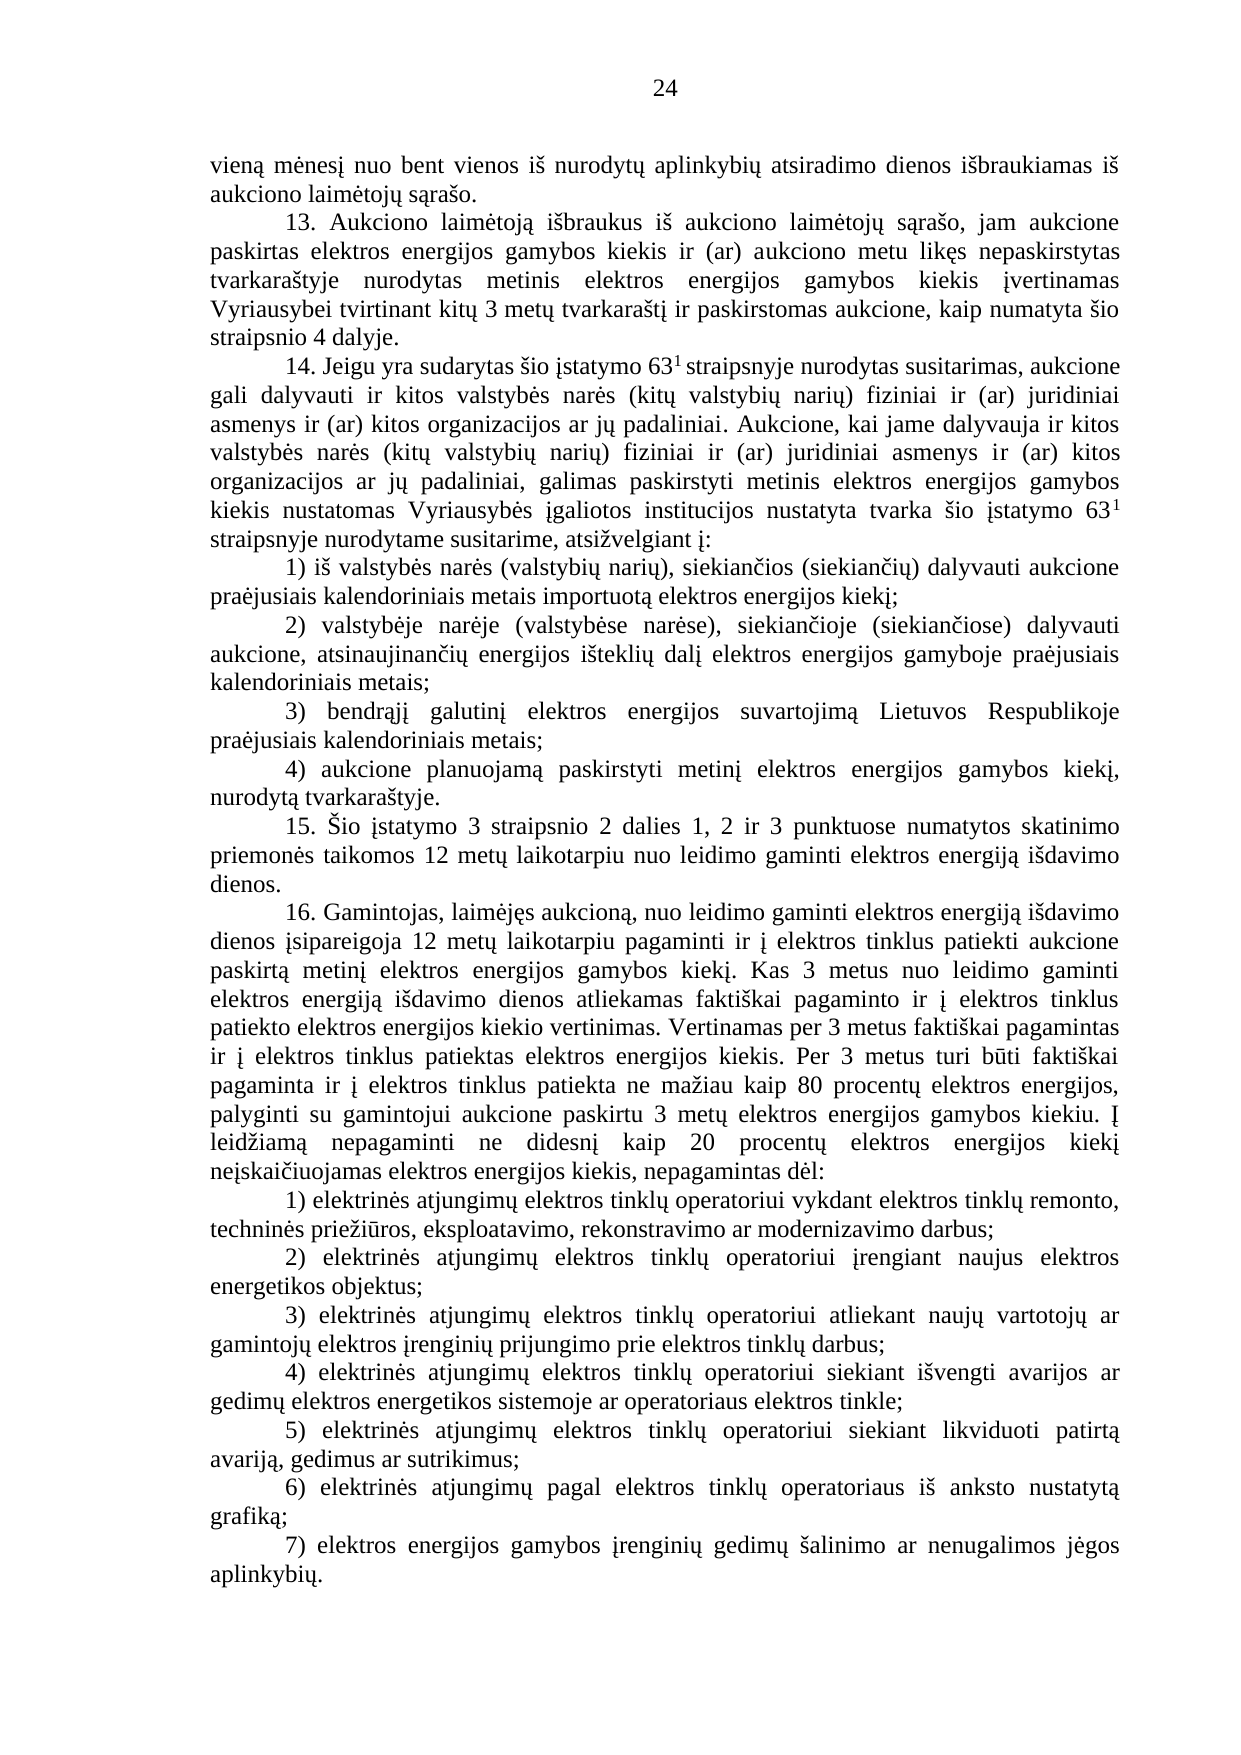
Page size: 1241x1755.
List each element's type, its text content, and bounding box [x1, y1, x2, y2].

text 2) valstybėje narėje (valstybėse narėse), siekiančioje (siekiančiose) dalyvauti aukcione, atsinaujinančių energijos išteklių dalį elektros energijos gamyboje praėjusiais kalendoriniais metais; [210, 610, 1120, 696]
text 3) elektrinės atjungimų elektros tinklų operatoriui atliekant naujų vartotojų ar gamintojų elektros įrenginių prijungimo prie elektros tinklų darbus; [210, 1300, 1120, 1357]
text 5) elektrinės atjungimų elektros tinklų operatoriui siekiant likviduoti patirtą avariją, gedimus ar sutrikimus; [210, 1415, 1120, 1472]
text 4) aukcione planuojamą paskirstyti metinį elektros energijos gamybos kiekį, nurodytą tvarkaraštyje. [210, 754, 1120, 811]
text 7) elektros energijos gamybos įrenginių gedimų šalinimo ar nenugalimos jėgos aplinkybių. [210, 1530, 1120, 1587]
text 1) elektrinės atjungimų elektros tinklų operatoriui vykdant elektros tinklų remonto, techninės priežiūros, eksploatavimo, rekonstravimo ar modernizavimo darbus; [210, 1185, 1120, 1242]
text 1) iš valstybės narės (valstybių narių), siekiančios (siekiančių) dalyvauti aukcione praėjusiais kalendoriniais metais importuotą elektros energijos kiekį; [210, 552, 1120, 610]
text 13. Aukciono laimėtoją išbraukus iš aukciono laimėtojų sąrašo, jam aukcione paskirtas elektros energijos gamybos kiekis ir (ar) aukciono metu likęs nepaskirstytas tvarkaraštyje nurodytas metinis elektros energijos gamybos kiekis įvertinamas Vyriausybei tvirtinant kitų 3 metų tvarkaraštį ir paskirstomas aukcione, kaip numatyta šio straipsnio 4 dalyje. [210, 207, 1120, 351]
text 14. Jeigu yra sudarytas šio įstatymo 631 straipsnyje nurodytas susitarimas, aukcione gali dalyvauti ir kitos valstybės narės (kitų valstybių narių) fiziniai ir (ar) juridiniai asmenys ir (ar) kitos organizacijos ar jų padaliniai. Aukcione, kai jame dalyvauja ir kitos valstybės narės (kitų valstybių narių) fiziniai ir (ar) juridiniai asmenys ir (ar) kitos organizacijos ar jų padaliniai, galimas paskirstyti metinis elektros energijos gamybos kiekis nustatomas Vyriausybės įgaliotos institucijos nustatyta tvarka šio įstatymo 631 straipsnyje nurodytame susitarime, atsižvelgiant į: [210, 351, 1120, 552]
text 2) elektrinės atjungimų elektros tinklų operatoriui įrengiant naujus elektros energetikos objektus; [210, 1242, 1120, 1300]
text 4) elektrinės atjungimų elektros tinklų operatoriui siekiant išvengti avarijos ar gedimų elektros energetikos sistemoje ar operatoriaus elektros tinkle; [210, 1357, 1120, 1415]
text 16. Gamintojas, laimėjęs aukcioną, nuo leidimo gaminti elektros energiją išdavimo dienos įsipareigoja 12 metų laikotarpiu pagaminti ir į elektros tinklus patiekti aukcione paskirtą metinį elektros energijos gamybos kiekį. Kas 3 metus nuo leidimo gaminti elektros energiją išdavimo dienos atliekamas faktiškai pagaminto ir į elektros tinklus patiekto elektros energijos kiekio vertinimas. Vertinamas per 3 metus faktiškai pagamintas ir į elektros tinklus patiektas elektros energijos kiekis. Per 3 metus turi būti faktiškai pagaminta ir į elektros tinklus patiekta ne mažiau kaip 80 procentų elektros energijos, palyginti su gamintojui aukcione paskirtu 3 metų elektros energijos gamybos kiekiu. Į leidžiamą nepagaminti ne didesnį kaip 20 procentų elektros energijos kiekį neįskaičiuojamas elektros energijos kiekis, nepagamintas dėl: [210, 897, 1120, 1185]
text 15. Šio įstatymo 3 straipsnio 2 dalies 1, 2 ir 3 punktuose numatytos skatinimo priemonės taikomos 12 metų laikotarpiu nuo leidimo gaminti elektros energiją išdavimo dienos. [210, 811, 1120, 897]
text vieną mėnesį nuo bent vienos iš nurodytų aplinkybių atsiradimo dienos išbraukiamas iš aukciono laimėtojų sąrašo. [210, 150, 1120, 207]
text 6) elektrinės atjungimų pagal elektros tinklų operatoriaus iš anksto nustatytą grafiką; [210, 1472, 1120, 1530]
text 3) bendrąjį galutinį elektros energijos suvartojimą Lietuvos Respublikoje praėjusiais kalendoriniais metais; [210, 696, 1120, 754]
